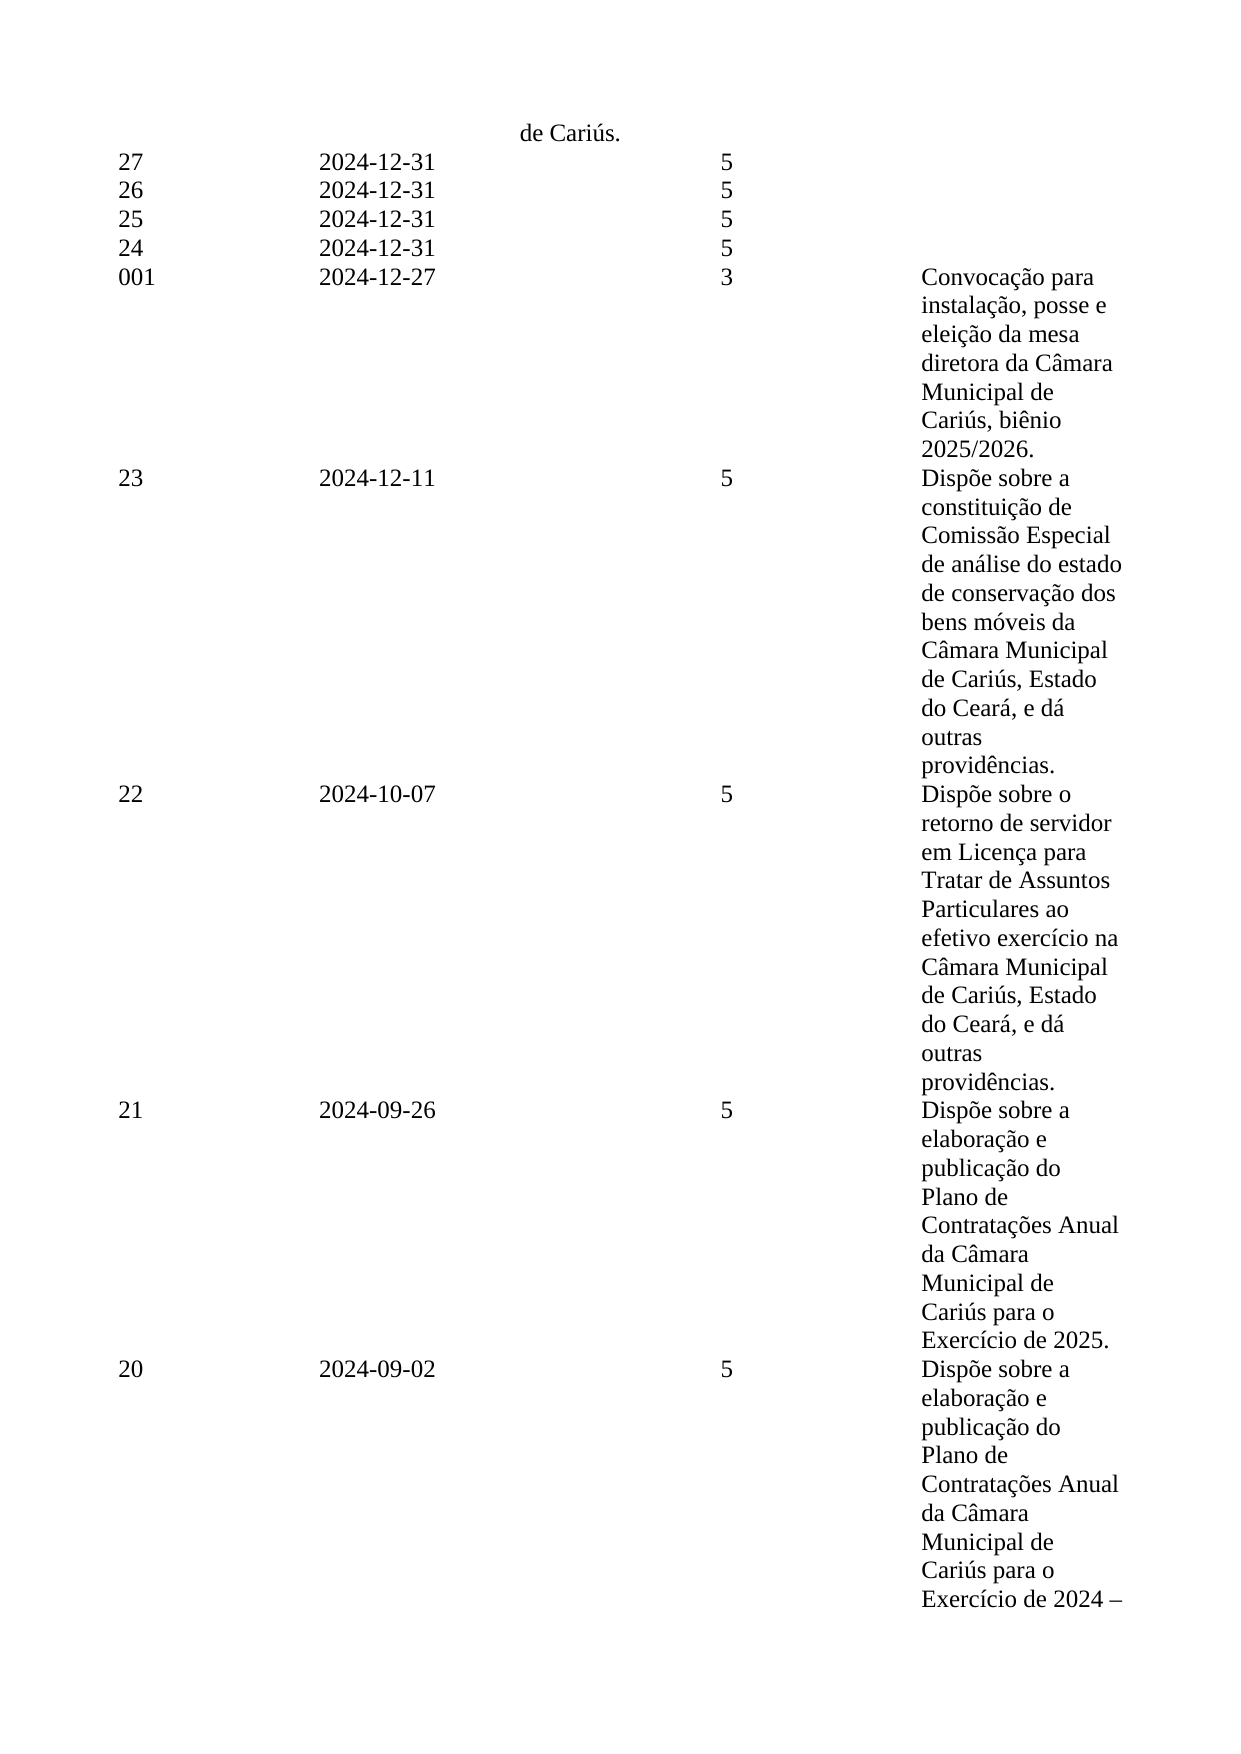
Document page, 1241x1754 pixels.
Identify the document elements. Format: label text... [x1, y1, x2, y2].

table_cell 3 [720, 262, 921, 463]
table_cell [319, 118, 519, 147]
table_cell 2024-12-31 [319, 233, 519, 262]
table_cell Dispõe sobre a elaboração e publicação do Plano de Contratações Anual da Câmara Municipal de Cariús para o Exercício de 2024 – [921, 1354, 1122, 1613]
table_cell [520, 1096, 720, 1354]
table_cell 5 [720, 233, 921, 262]
table_cell 25 [118, 204, 319, 233]
table_cell 5 [720, 779, 921, 1096]
table_cell [921, 118, 1122, 147]
table_cell 2024-12-27 [319, 262, 519, 463]
table_cell 20 [118, 1354, 319, 1613]
table_cell [520, 1354, 720, 1613]
table_cell 5 [720, 147, 921, 176]
table_cell [520, 147, 720, 176]
table_cell [520, 779, 720, 1096]
table_cell de Cariús. [520, 118, 720, 147]
table_cell [921, 176, 1122, 204]
table_cell 22 [118, 779, 319, 1096]
table_cell [520, 176, 720, 204]
table_cell [921, 147, 1122, 176]
table_cell 27 [118, 147, 319, 176]
table_cell 5 [720, 204, 921, 233]
table_cell Dispõe sobre o retorno de servidor em Licença para Tratar de Assuntos Particulares ao efetivo exercício na Câmara Municipal de Cariús, Estado do Ceará, e dá outras providências. [921, 779, 1122, 1096]
table_cell [118, 118, 319, 147]
table_cell [520, 204, 720, 233]
table_cell 24 [118, 233, 319, 262]
table_cell Dispõe sobre a constituição de Comissão Especial de análise do estado de conservação dos bens móveis da Câmara Municipal de Cariús, Estado do Ceará, e dá outras providências. [921, 463, 1122, 779]
table_cell 2024-10-07 [319, 779, 519, 1096]
table_cell [921, 204, 1122, 233]
table_cell 2024-12-11 [319, 463, 519, 779]
table_cell [520, 463, 720, 779]
table_cell 2024-12-31 [319, 204, 519, 233]
table_cell [520, 233, 720, 262]
table_cell 5 [720, 1354, 921, 1613]
table_cell [720, 118, 921, 147]
table_cell 5 [720, 1096, 921, 1354]
table_cell 001 [118, 262, 319, 463]
table_cell 26 [118, 176, 319, 204]
table_cell Dispõe sobre a elaboração e publicação do Plano de Contratações Anual da Câmara Municipal de Cariús para o Exercício de 2025. [921, 1096, 1122, 1354]
table_cell [520, 262, 720, 463]
table_cell [921, 233, 1122, 262]
table_cell 5 [720, 176, 921, 204]
table_cell 2024-12-31 [319, 147, 519, 176]
table_cell 21 [118, 1096, 319, 1354]
table_cell 2024-09-26 [319, 1096, 519, 1354]
table_cell 5 [720, 463, 921, 779]
table_cell 23 [118, 463, 319, 779]
table_cell 2024-09-02 [319, 1354, 519, 1613]
table_cell 2024-12-31 [319, 176, 519, 204]
table_cell Convocação para instalação, posse e eleição da mesa diretora da Câmara Municipal de Cariús, biênio 2025/2026. [921, 262, 1122, 463]
